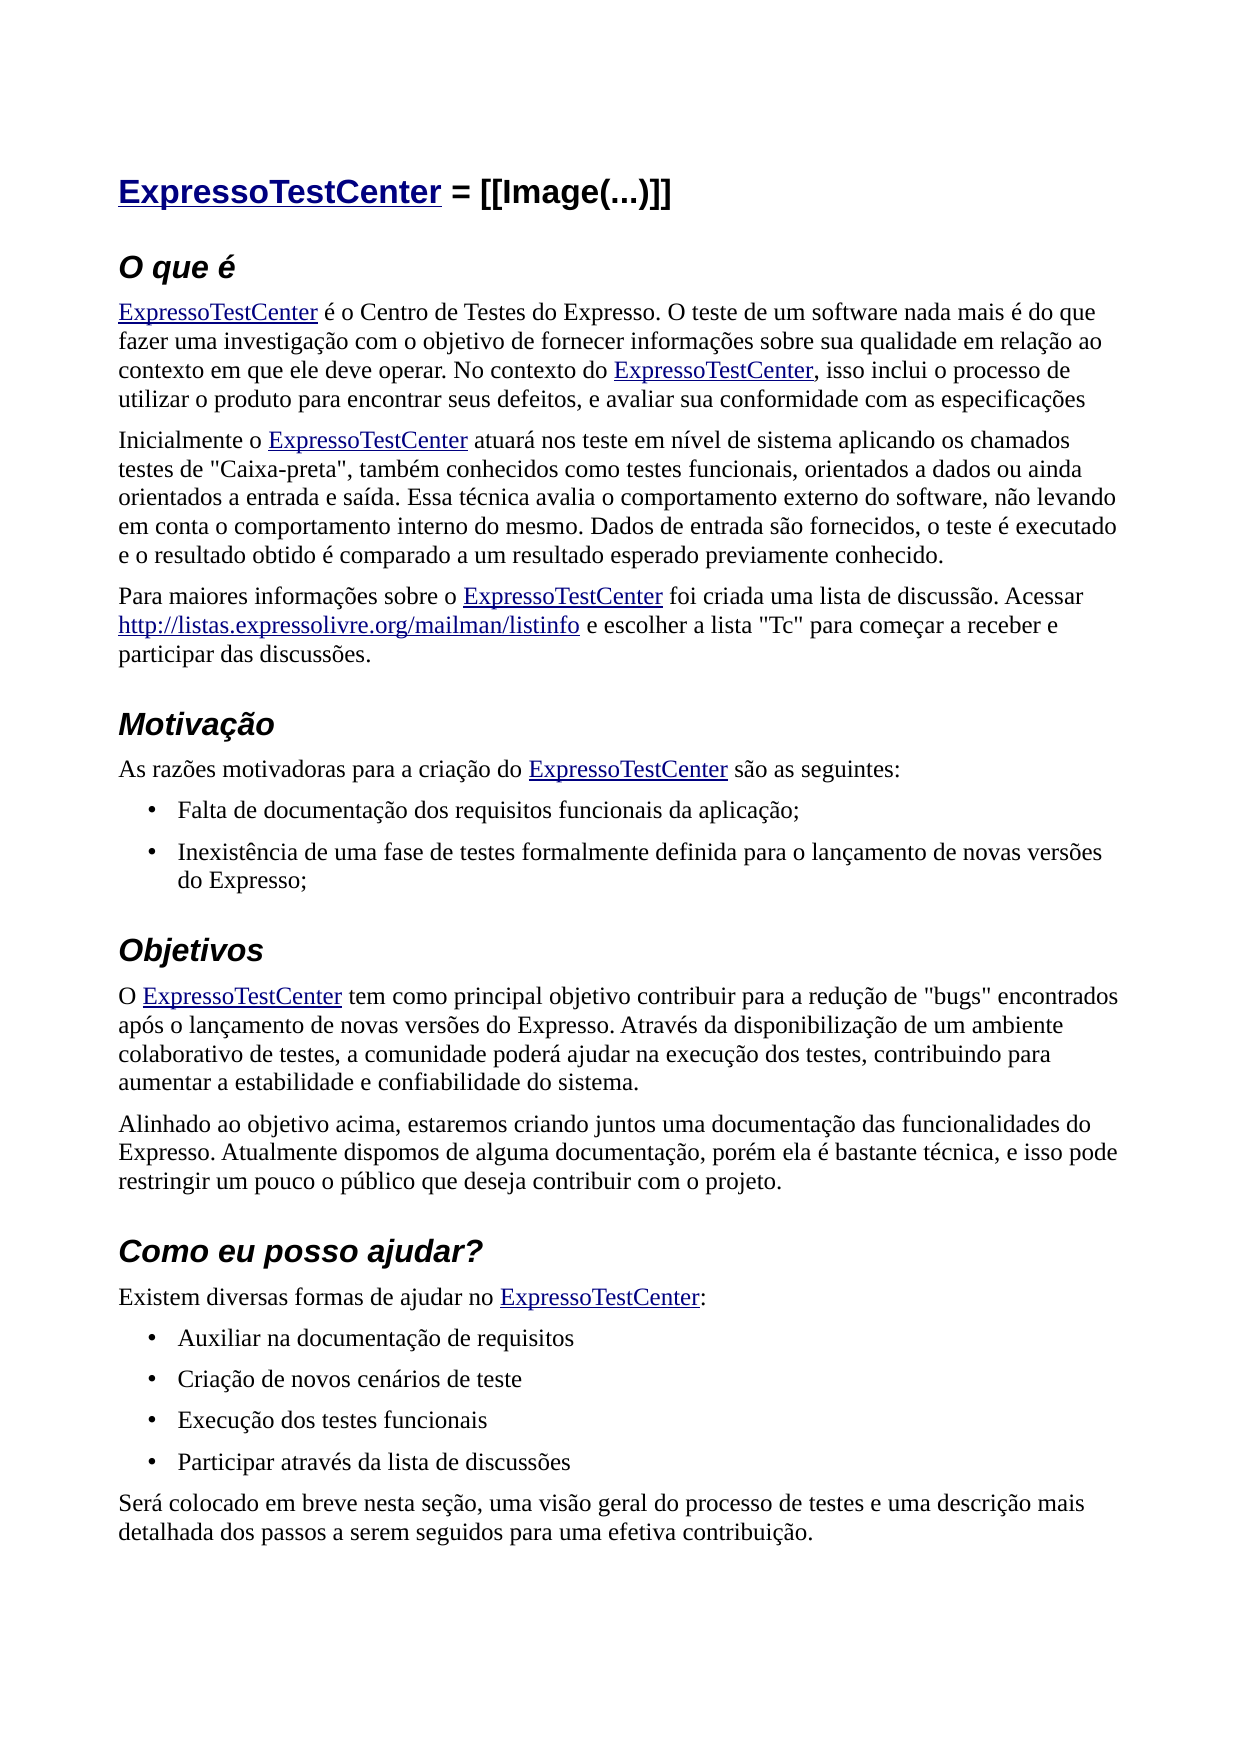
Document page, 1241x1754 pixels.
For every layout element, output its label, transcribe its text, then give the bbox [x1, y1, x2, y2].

subtitle Objetivos [118, 932, 1122, 969]
list Falta de documentação dos requisitos funcionais da aplicação; [148, 796, 1122, 824]
list Inexistência de uma fase de testes formalmente definida para o lançamento de novas versões do Expresso; [148, 837, 1122, 894]
subtitle O que é [118, 248, 1122, 285]
text ExpressoTestCenter é o Centro de Testes do Expresso. O teste de um software nada mais é do que fazer uma investigação com o objetivo de fornecer informações sobre sua qualidade em relação ao contexto em que ele deve operar. No contexto do ExpressoTestCenter, isso inclui o processo de utilizar o produto para encontrar seus defeitos, e avaliar sua conformidade com as especificações [118, 297, 1122, 412]
list Criação de novos cenários de teste [148, 1364, 1122, 1393]
text As razões motivadoras para a criação do ExpressoTestCenter são as seguintes: [118, 754, 1122, 783]
text O ExpressoTestCenter tem como principal objetivo contribuir para a redução de "bugs" encontrados após o lançamento de novas versões do Expresso. Através da disponibilização de um ambiente colaborativo de testes, a comunidade poderá ajudar na execução dos testes, contribuindo para aumentar a estabilidade e confiabilidade do sistema. [118, 981, 1122, 1096]
subtitle Como eu posso ajudar? [118, 1232, 1122, 1269]
text Inicialmente o ExpressoTestCenter atuará nos teste em nível de sistema aplicando os chamados testes de "Caixa-preta", também conhecidos como testes funcionais, orientados a dados ou ainda orientados a entrada e saída. Essa técnica avalia o comportamento externo do software, não levando em conta o comportamento interno do mesmo. Dados de entrada são fornecidos, o teste é executado e o resultado obtido é comparado a um resultado esperado previamente conhecido. [118, 425, 1122, 569]
list Auxiliar na documentação de requisitos [148, 1323, 1122, 1352]
list Execução dos testes funcionais [148, 1406, 1122, 1434]
text Existem diversas formas de ajudar no ExpressoTestCenter: [118, 1282, 1122, 1311]
subtitle ExpressoTestCenter = [[Image(...)]] [118, 172, 1122, 211]
text Para maiores informações sobre o ExpressoTestCenter foi criada uma lista de discussão. Acessar http://listas.expressolivre.org/mailman/listinfo e escolher a lista "Tc" para começar a receber e participar das discussões. [118, 581, 1122, 667]
subtitle Motivação [118, 705, 1122, 742]
text Será colocado em breve nesta seção, uma visão geral do processo de testes e uma descrição mais detalhada dos passos a serem seguidos para uma efetiva contribuição. [118, 1488, 1122, 1546]
text Alinhado ao objetivo acima, estaremos criando juntos uma documentação das funcionalidades do Expresso. Atualmente dispomos de alguma documentação, porém ela é bastante técnica, e isso pode restringir um pouco o público que deseja contribuir com o projeto. [118, 1109, 1122, 1195]
list Participar através da lista de discussões [148, 1447, 1122, 1476]
